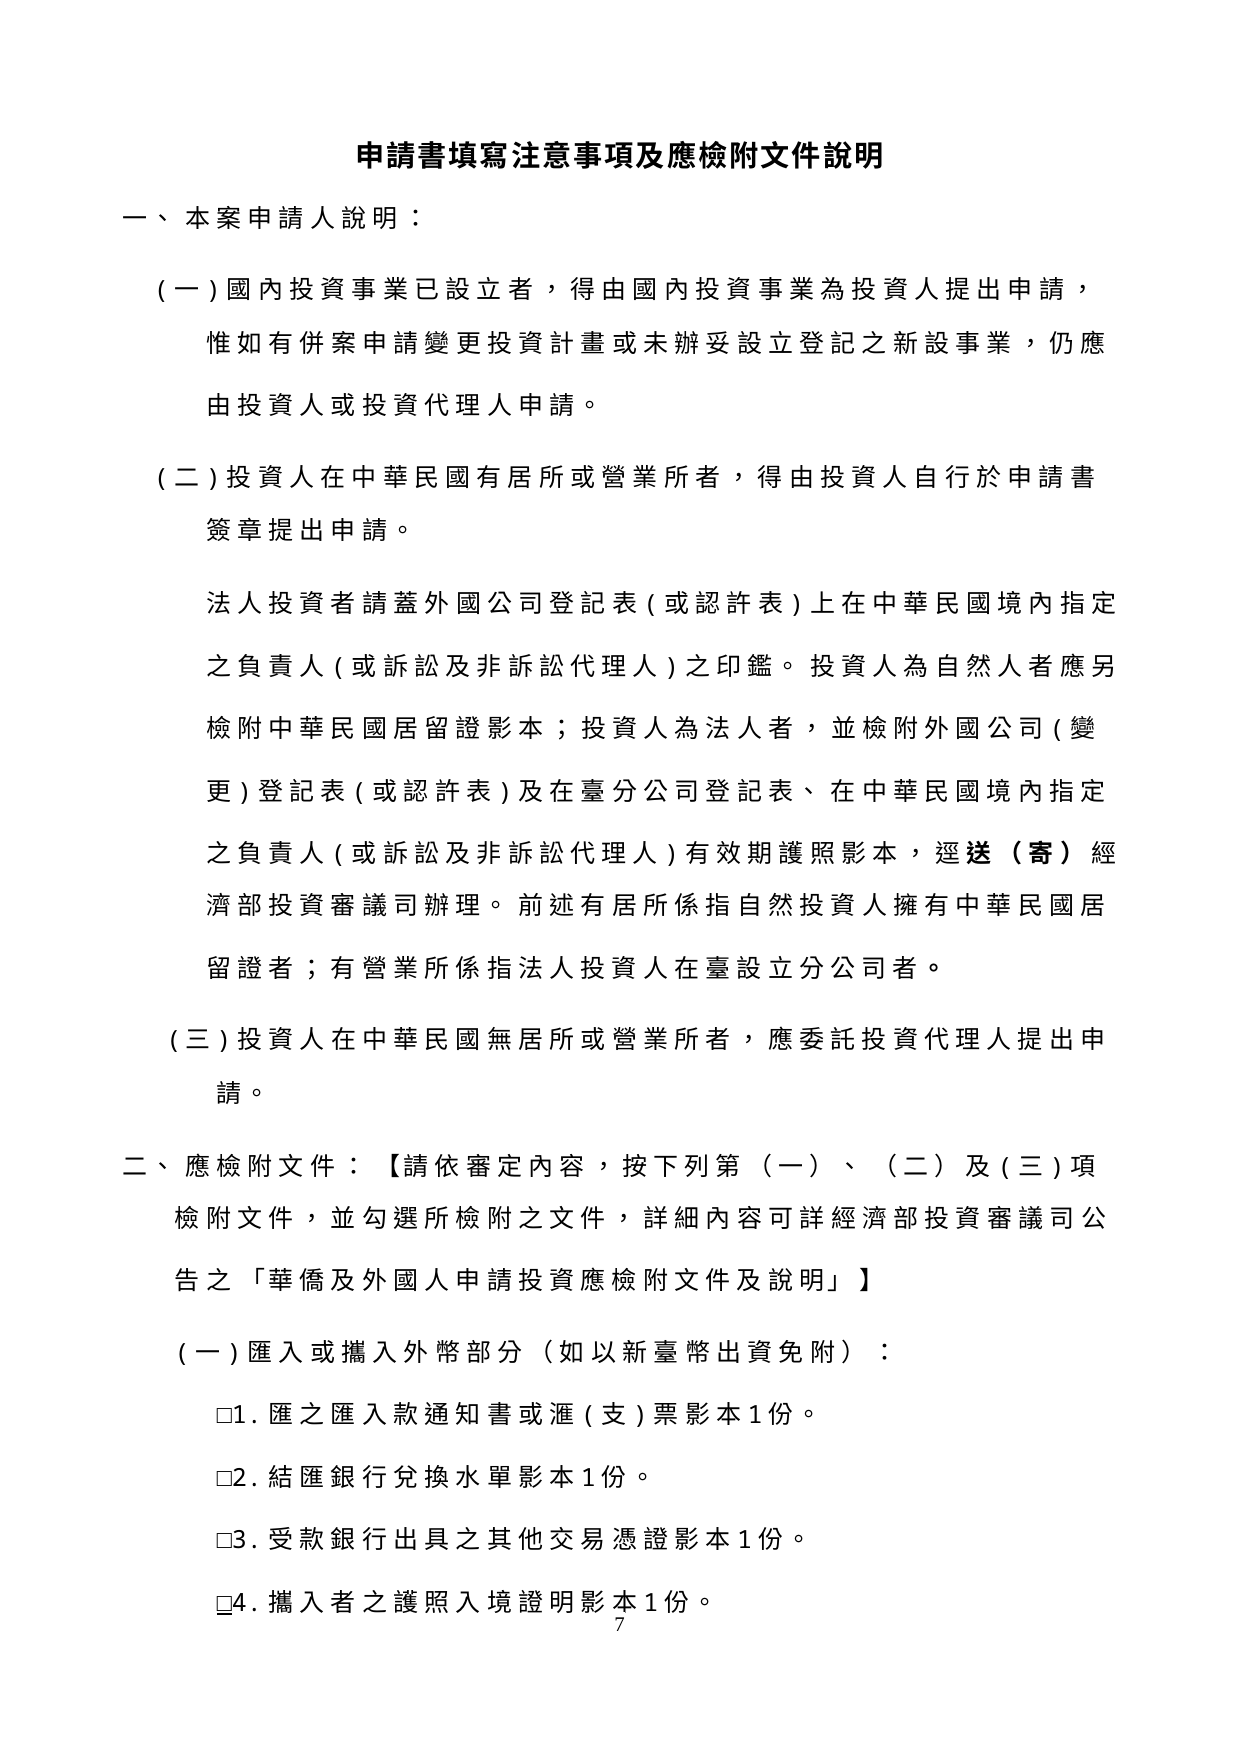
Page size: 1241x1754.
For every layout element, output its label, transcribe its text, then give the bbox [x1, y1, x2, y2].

text □3.受款銀行出具之其他交易憑證影本1份。 [119, 1487, 1119, 1550]
text (一)國內投資事業已設立者，得由國內投資事業為投資人提出申請，惟如有併案申請變更投資計畫或未辦妥設立登記之新設事業，仍應由投資人或投資代理人申請。 [142, 237, 1119, 425]
text (三)投資人在中華民國無居所或營業所者，應委託投資代理人提出申請。 [143, 987, 1119, 1112]
text 申請書填寫注意事項及應檢附文件說明 [119, 112, 1119, 175]
text □4.攜入者之護照入境證明影本1份。 [119, 1550, 1119, 1612]
text (二)投資人在中華民國有居所或營業所者，得由投資人自行於申請書簽章提出申請。 [142, 425, 1119, 550]
text (一)匯入或攜入外幣部分（如以新臺幣出資免附）： [119, 1300, 1119, 1362]
text □2.結匯銀行兌換水單影本1份。 [119, 1425, 1119, 1487]
text 二、應檢附文件：【請依審定內容，按下列第（一）、（二）及(三)項檢附文件，並勾選所檢附之文件，詳細內容可詳經濟部投資審議司公告之「華僑及外國人申請投資應檢附文件及說明」】 [119, 1112, 1119, 1300]
text 一、本案申請人說明： [119, 175, 1119, 237]
text 法人投資者請蓋外國公司登記表(或認許表)上在中華民國境內指定之負責人(或訴訟及非訴訟代理人)之印鑑。投資人為自然人者應另檢附中華民國居留證影本；投資人為法人者，並檢附外國公司(變更)登記表(或認許表)及在臺分公司登記表、在中華民國境內指定之負責人(或訴訟及非訴訟代理人)有效期護照影本，逕送（寄）經濟部投資審議司辦理。前述有居所係指自然投資人擁有中華民國居留證者；有營業所係指法人投資人在臺設立分公司者。 [193, 550, 1119, 987]
text □1.匯之匯入款通知書或滙(支)票影本1份。 [119, 1362, 1119, 1425]
